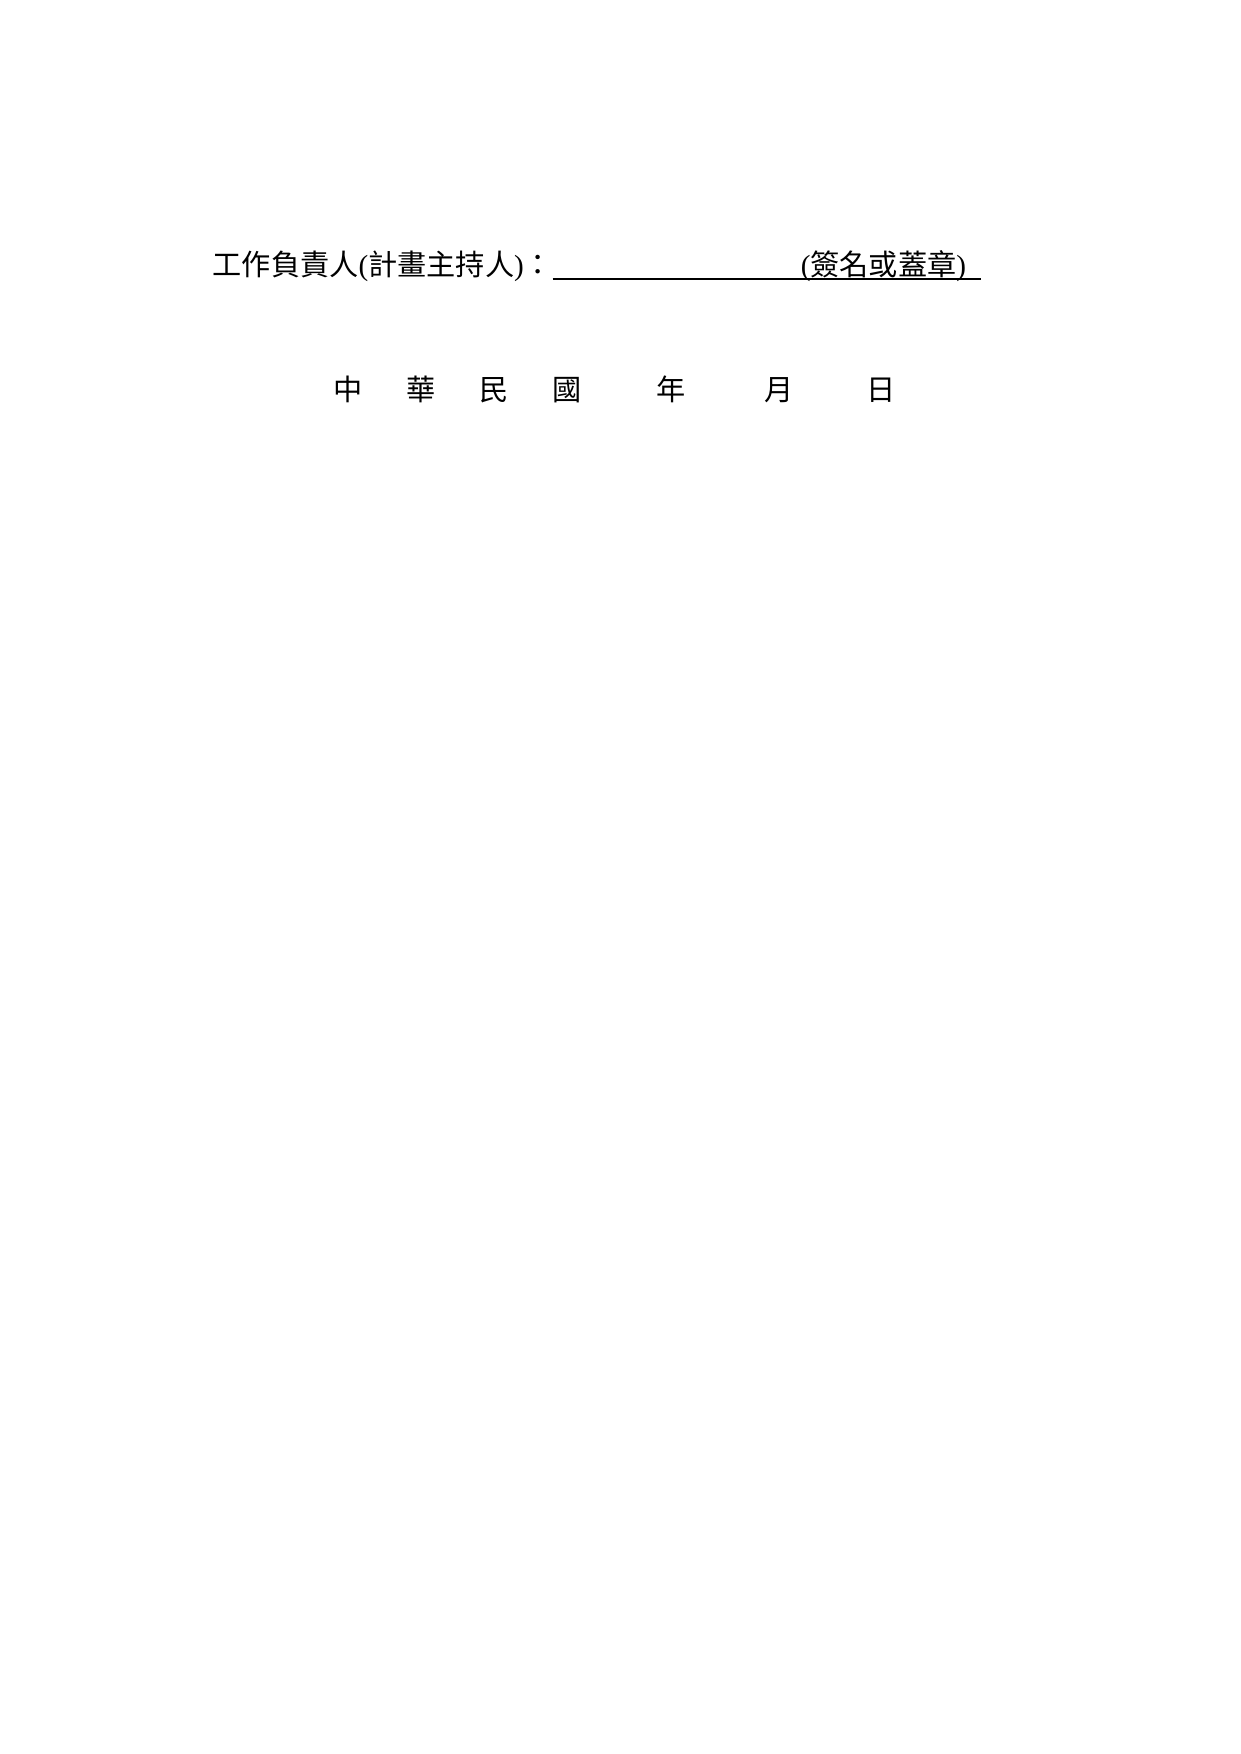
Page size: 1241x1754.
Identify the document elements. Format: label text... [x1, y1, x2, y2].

text 中 華 民 國 年 月 日 [187, 346, 1053, 408]
text 工作負責人(計畫主持人)： (簽名或蓋章) [187, 221, 1053, 283]
